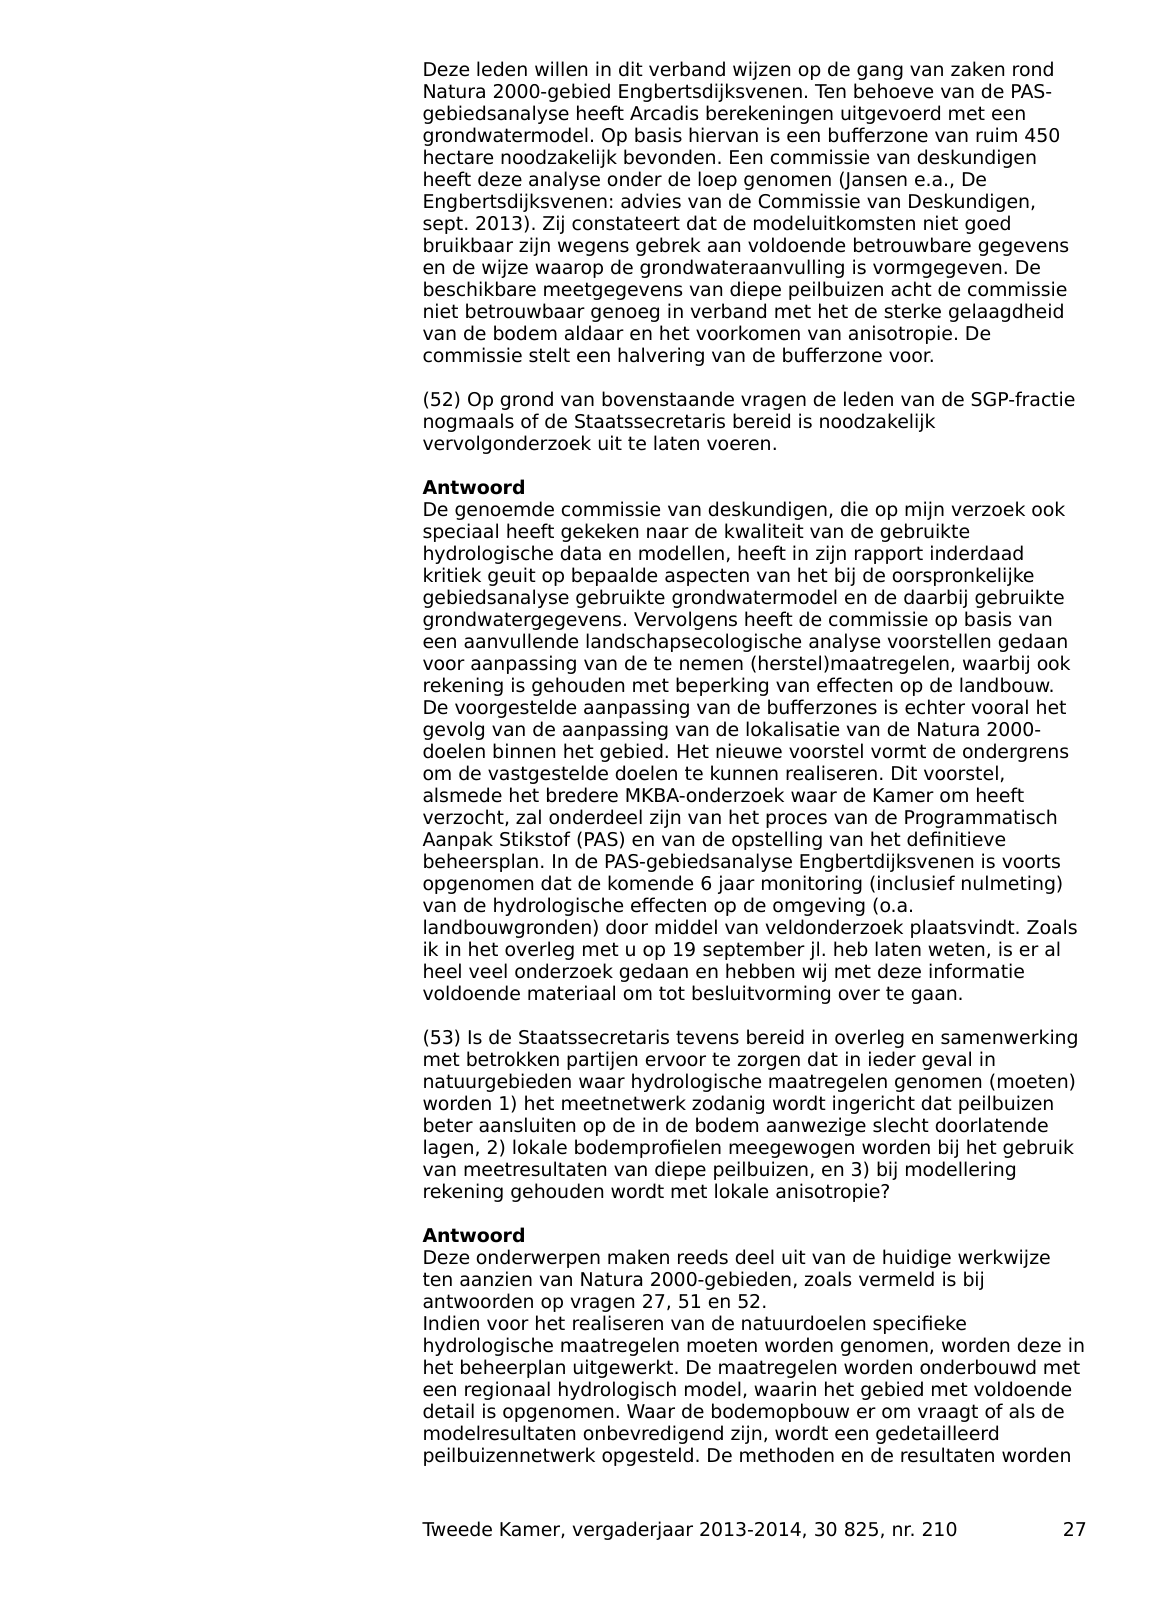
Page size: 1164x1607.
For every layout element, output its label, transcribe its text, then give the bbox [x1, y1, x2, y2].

text Antwoord [422, 1225, 1087, 1247]
text De genoemde commissie van deskundigen, die op mijn verzoek ook speciaal heeft gekeken naar de kwaliteit van de gebruikte hydrologische data en modellen, heeft in zijn rapport inderdaad kritiek geuit op bepaalde aspecten van het bij de oorspronkelijke gebiedsanalyse gebruikte grondwatermodel en de daarbij gebruikte grondwatergegevens. Vervolgens heeft de commissie op basis van een aanvullende landschapsecologische analyse voorstellen gedaan voor aanpassing van de te nemen (herstel)maatregelen, waarbij ook rekening is gehouden met beperking van effecten op de landbouw. De voorgestelde aanpassing van de bufferzones is echter vooral het gevolg van de aanpassing van de lokalisatie van de Natura 2000-doelen binnen het gebied. Het nieuwe voorstel vormt de ondergrens om de vastgestelde doelen te kunnen realiseren. Dit voorstel, alsmede het bredere MKBA-onderzoek waar de Kamer om heeft verzocht, zal onderdeel zijn van het proces van de Programmatisch Aanpak Stikstof (PAS) en van de opstelling van het definitieve beheersplan. In de PAS-gebiedsanalyse Engbertdijksvenen is voorts opgenomen dat de komende 6 jaar monitoring (inclusief nulmeting) van de hydrologische effecten op de omgeving (o.a. landbouwgronden) door middel van veldonderzoek plaatsvindt. Zoals ik in het overleg met u op 19 september jl. heb laten weten, is er al heel veel onderzoek gedaan en hebben wij met deze informatie voldoende materiaal om tot besluitvorming over te gaan. [422, 499, 1087, 1004]
text (52) Op grond van bovenstaande vragen de leden van de SGP-fractie nogmaals of de Staatssecretaris bereid is noodzakelijk vervolgonderzoek uit te laten voeren. [422, 389, 1087, 455]
text Deze leden willen in dit verband wijzen op de gang van zaken rond Natura 2000-gebied Engbertsdijksvenen. Ten behoeve van de PAS-gebiedsanalyse heeft Arcadis berekeningen uitgevoerd met een grondwatermodel. Op basis hiervan is een bufferzone van ruim 450 hectare noodzakelijk bevonden. Een commissie van deskundigen heeft deze analyse onder de loep genomen (Jansen e.a., De Engbertsdijksvenen: advies van de Commissie van Deskundigen, sept. 2013). Zij constateert dat de modeluitkomsten niet goed bruikbaar zijn wegens gebrek aan voldoende betrouwbare gegevens en de wijze waarop de grondwateraanvulling is vormgegeven. De beschikbare meetgegevens van diepe peilbuizen acht de commissie niet betrouwbaar genoeg in verband met het de sterke gelaagdheid van de bodem aldaar en het voorkomen van anisotropie. De commissie stelt een halvering van de bufferzone voor. [422, 59, 1087, 367]
text Indien voor het realiseren van de natuurdoelen specifieke hydrologische maatregelen moeten worden genomen, worden deze in het beheerplan uitgewerkt. De maatregelen worden onderbouwd met een regionaal hydrologisch model, waarin het gebied met voldoende detail is opgenomen. Waar de bodemopbouw er om vraagt of als de modelresultaten onbevredigend zijn, wordt een gedetailleerd peilbuizennetwerk opgesteld. De methoden en de resultaten worden [422, 1313, 1087, 1467]
text Antwoord [422, 477, 1087, 499]
text (53) Is de Staatssecretaris tevens bereid in overleg en samenwerking met betrokken partijen ervoor te zorgen dat in ieder geval in natuurgebieden waar hydrologische maatregelen genomen (moeten) worden 1) het meetnetwerk zodanig wordt ingericht dat peilbuizen beter aansluiten op de in de bodem aanwezige slecht doorlatende lagen, 2) lokale bodemprofielen meegewogen worden bij het gebruik van meetresultaten van diepe peilbuizen, en 3) bij modellering rekening gehouden wordt met lokale anisotropie? [422, 1027, 1087, 1203]
text Deze onderwerpen maken reeds deel uit van de huidige werkwijze ten aanzien van Natura 2000-gebieden, zoals vermeld is bij antwoorden op vragen 27, 51 en 52. [422, 1247, 1087, 1313]
